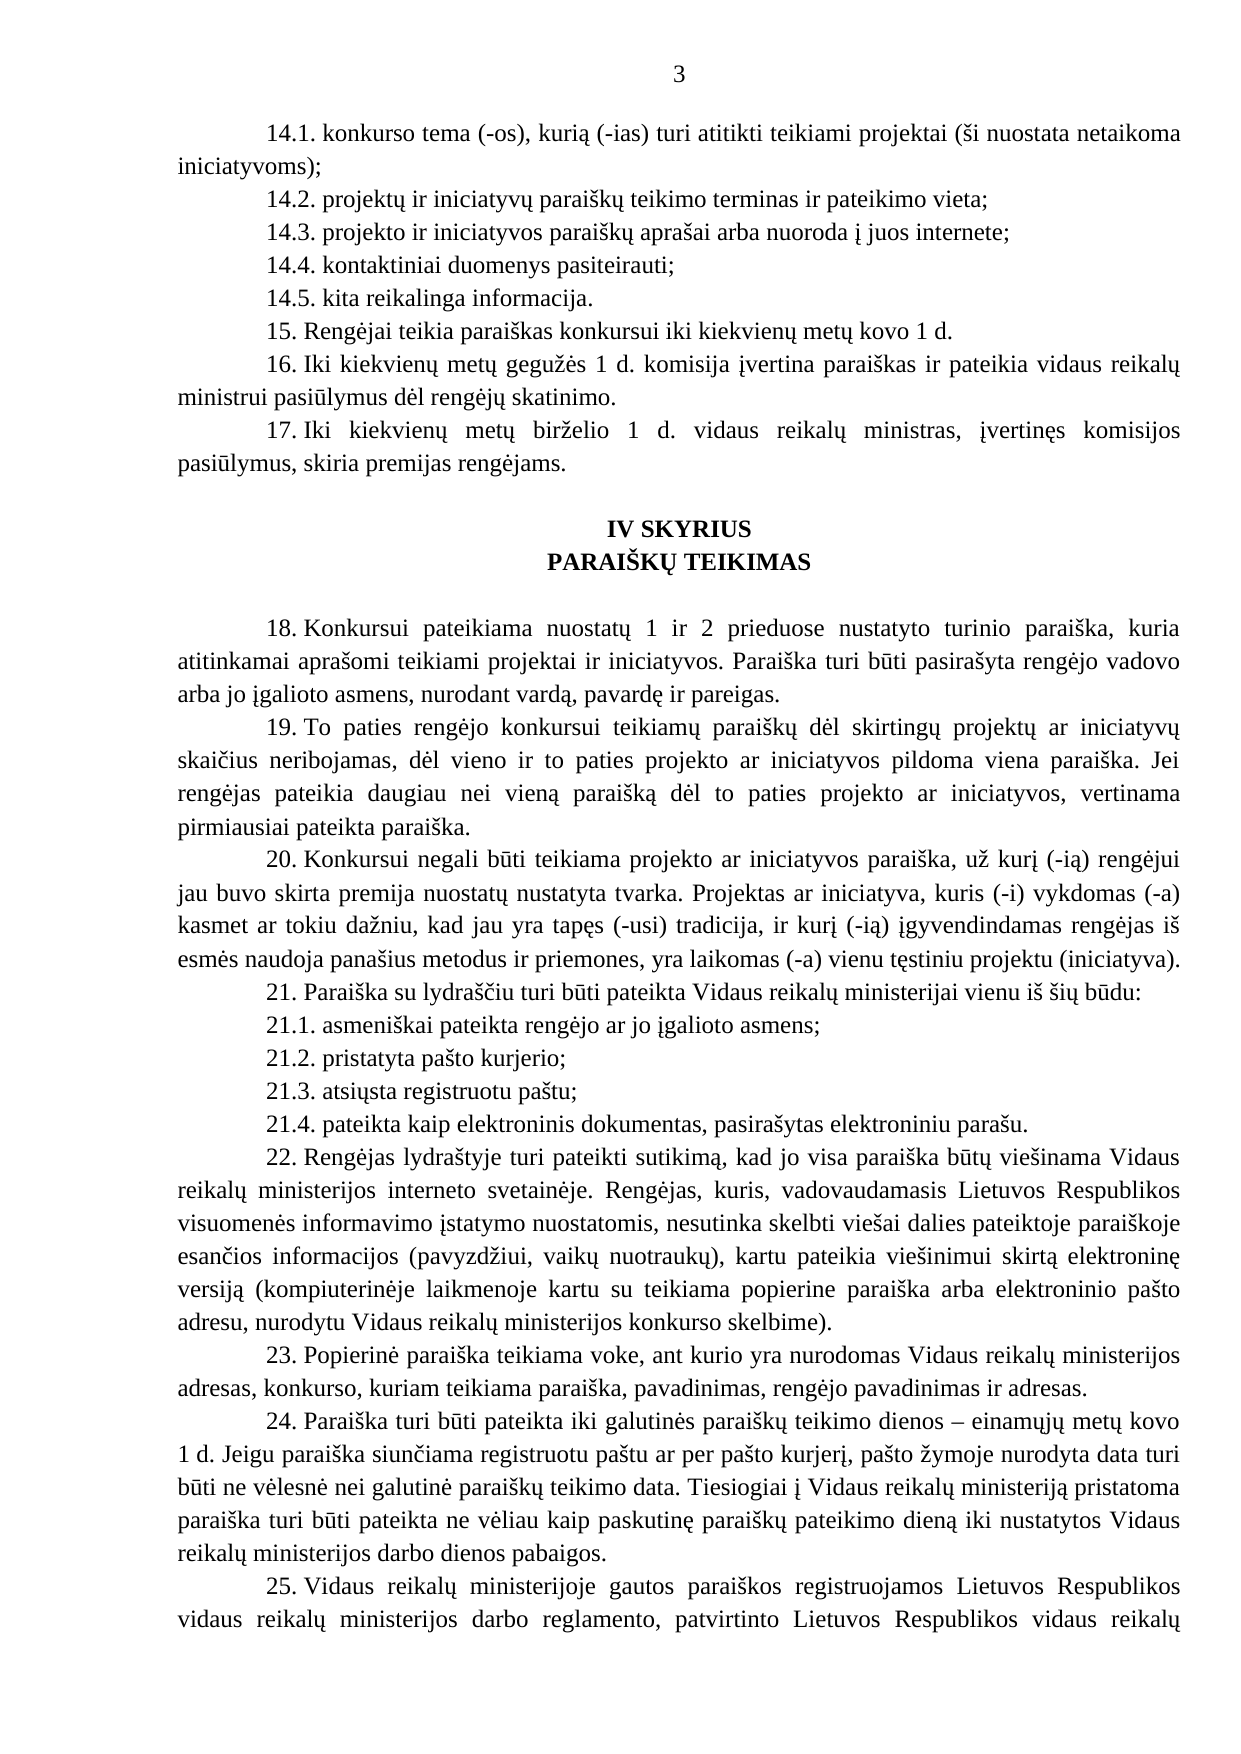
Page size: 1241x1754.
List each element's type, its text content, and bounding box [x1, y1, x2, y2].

text 14.2. projektų ir iniciatyvų paraiškų teikimo terminas ir pateikimo vieta; [177, 184, 1181, 213]
text 25. Vidaus reikalų ministerijoje gautos paraiškos registruojamos Lietuvos Respublikos vidaus reikalų ministerijos darbo reglamento, patvirtinto Lietuvos Respublikos vidaus reikalų [177, 1571, 1181, 1633]
text IV SKYRIUS [177, 514, 1181, 543]
text 14.4. kontaktiniai duomenys pasiteirauti; [177, 250, 1181, 279]
text 14.3. projekto ir iniciatyvos paraiškų aprašai arba nuoroda į juos internete; [177, 217, 1181, 246]
text 21.4. pateikta kaip elektroninis dokumentas, pasirašytas elektroniniu parašu. [177, 1109, 1181, 1137]
text 19. To paties rengėjo konkursui teikiamų paraiškų dėl skirtingų projektų ar iniciatyvų skaičius neribojamas, dėl vieno ir to paties projekto ar iniciatyvos pildoma viena paraiška. Jei rengėjas pateikia daugiau nei vieną paraišką dėl to paties projekto ar iniciatyvos, vertinama pirmiausiai pateikta paraiška. [177, 712, 1181, 840]
text 17. Iki kiekvienų metų birželio 1 d. vidaus reikalų ministras, įvertinęs komisijos pasiūlymus, skiria premijas rengėjams. [177, 415, 1181, 477]
text 21.2. pristatyta pašto kurjerio; [177, 1043, 1181, 1071]
text 22. Rengėjas lydraštyje turi pateikti sutikimą, kad jo visa paraiška būtų viešinama Vidaus reikalų ministerijos interneto svetainėje. Rengėjas, kuris, vadovaudamasis Lietuvos Respublikos visuomenės informavimo įstatymo nuostatomis, nesutinka skelbti viešai dalies pateiktoje paraiškoje esančios informacijos (pavyzdžiui, vaikų nuotraukų), kartu pateikia viešinimui skirtą elektroninę versiją (kompiuterinėje laikmenoje kartu su teikiama popierine paraiška arba elektroninio pašto adresu, nurodytu Vidaus reikalų ministerijos konkurso skelbime). [177, 1142, 1181, 1336]
text 15. Rengėjai teikia paraiškas konkursui iki kiekvienų metų kovo 1 d. [177, 316, 1181, 345]
text 20. Konkursui negali būti teikiama projekto ar iniciatyvos paraiška, už kurį (-ią) rengėjui jau buvo skirta premija nuostatų nustatyta tvarka. Projektas ar iniciatyva, kuris (-i) vykdomas (-a) kasmet ar tokiu dažniu, kad jau yra tapęs (-usi) tradicija, ir kurį (-ią) įgyvendindamas rengėjas iš esmės naudoja panašius metodus ir priemones, yra laikomas (-a) vienu tęstiniu projektu (iniciatyva). [177, 844, 1181, 972]
text 16. Iki kiekvienų metų gegužės 1 d. komisija įvertina paraiškas ir pateikia vidaus reikalų ministrui pasiūlymus dėl rengėjų skatinimo. [177, 349, 1181, 411]
text PARAIŠKŲ TEIKIMAS [177, 547, 1181, 576]
text 14.5. kita reikalinga informacija. [177, 283, 1181, 312]
text 14.1. konkurso tema (-os), kurią (-ias) turi atitikti teikiami projektai (ši nuostata netaikoma iniciatyvoms); [177, 118, 1181, 180]
text 18. Konkursui pateikiama nuostatų 1 ir 2 prieduose nustatyto turinio paraiška, kuria atitinkamai aprašomi teikiami projektai ir iniciatyvos. Paraiška turi būti pasirašyta rengėjo vadovo arba jo įgalioto asmens, nurodant vardą, pavardę ir pareigas. [177, 613, 1181, 708]
text 23. Popierinė paraiška teikiama voke, ant kurio yra nurodomas Vidaus reikalų ministerijos adresas, konkurso, kuriam teikiama paraiška, pavadinimas, rengėjo pavadinimas ir adresas. [177, 1340, 1181, 1402]
text 24. Paraiška turi būti pateikta iki galutinės paraiškų teikimo dienos – einamųjų metų kovo 1 d. Jeigu paraiška siunčiama registruotu paštu ar per pašto kurjerį, pašto žymoje nurodyta data turi būti ne vėlesnė nei galutinė paraiškų teikimo data. Tiesiogiai į Vidaus reikalų ministeriją pristatoma paraiška turi būti pateikta ne vėliau kaip paskutinę paraiškų pateikimo dieną iki nustatytos Vidaus reikalų ministerijos darbo dienos pabaigos. [177, 1406, 1181, 1567]
text 21.3. atsiųsta registruotu paštu; [177, 1076, 1181, 1104]
text 21. Paraiška su lydraščiu turi būti pateikta Vidaus reikalų ministerijai vienu iš šių būdu: [177, 977, 1181, 1005]
text 21.1. asmeniškai pateikta rengėjo ar jo įgalioto asmens; [177, 1010, 1181, 1038]
